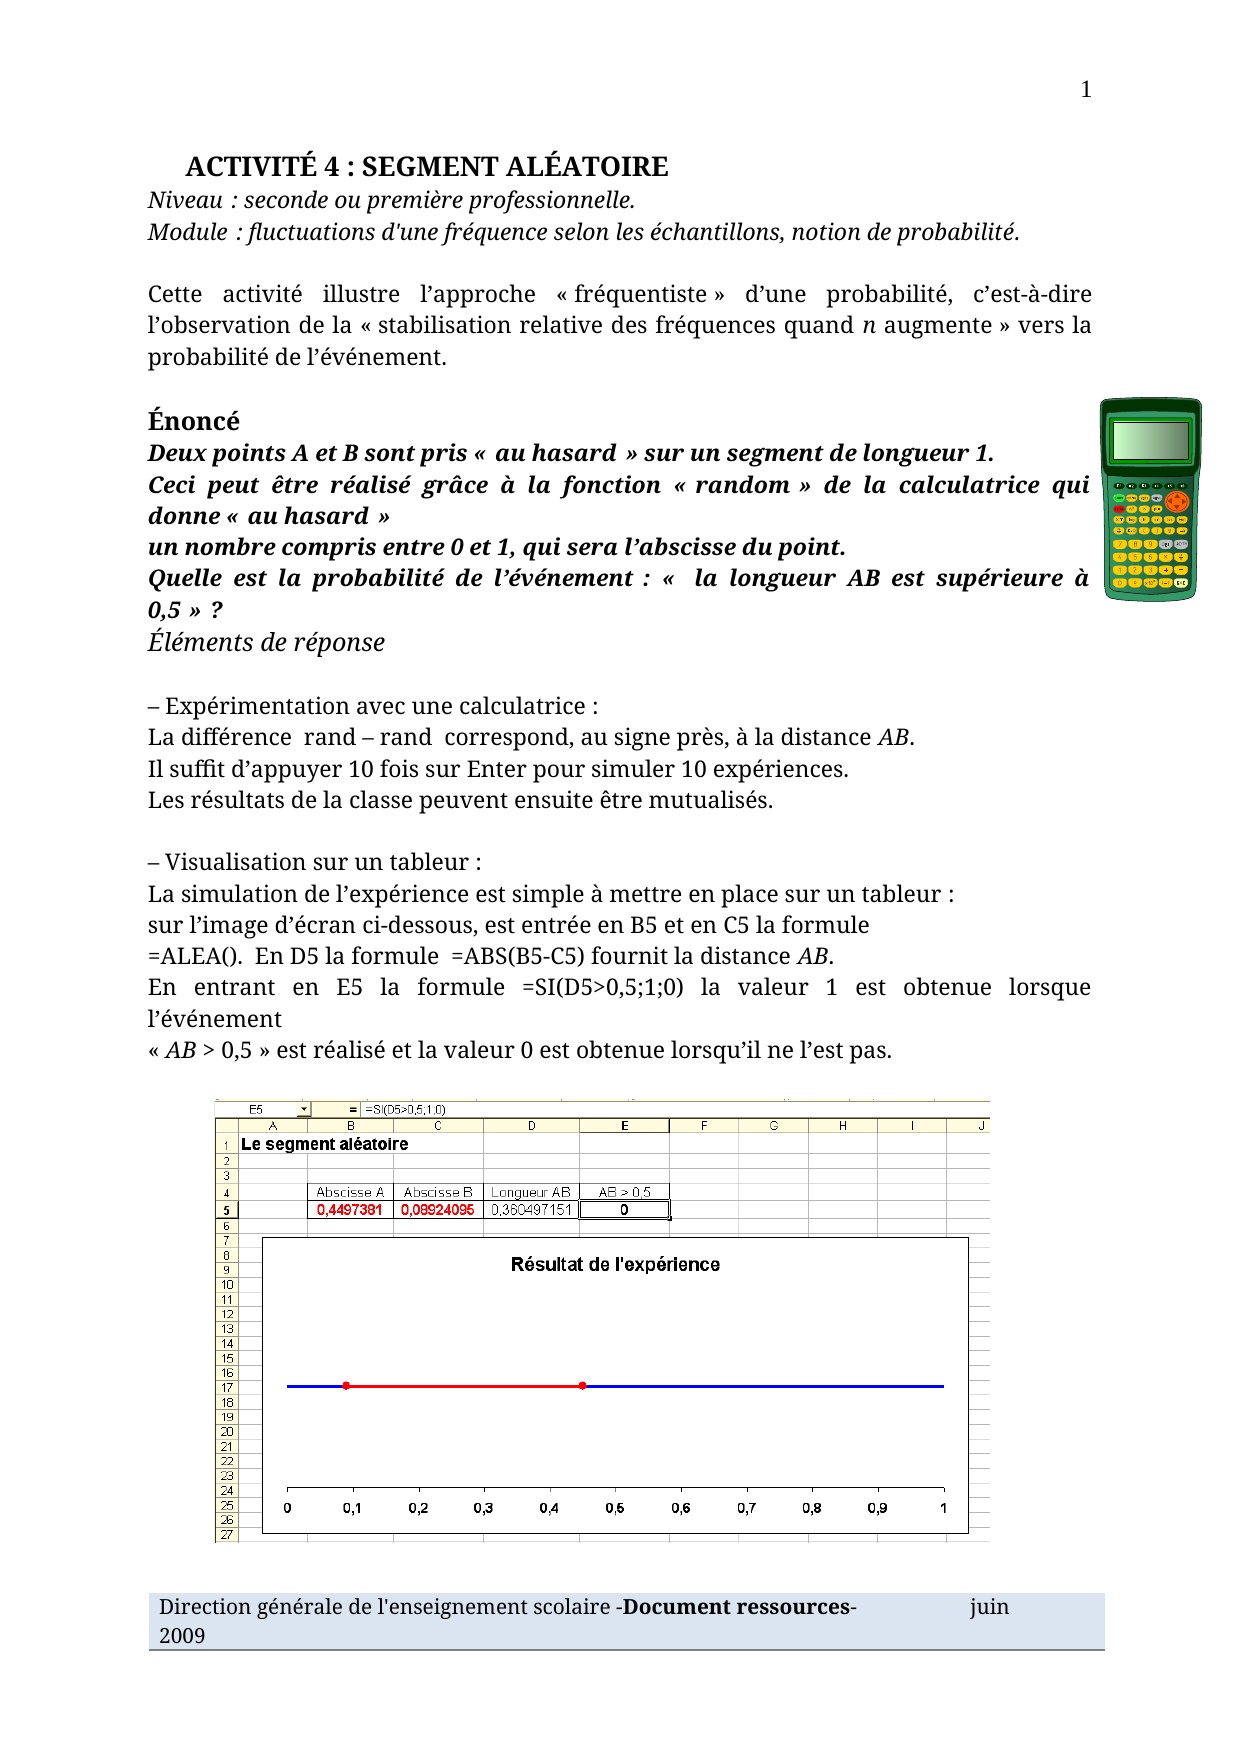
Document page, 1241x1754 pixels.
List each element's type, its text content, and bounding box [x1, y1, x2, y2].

text – Visualisation sur un tableur : [148, 846, 1092, 878]
text Éléments de réponse [148, 625, 1092, 659]
text En entrant en E5 la formule =SI(D5>0,5;1;0) la valeur 1 est obtenue lorsque l’événement « AB > 0,5 » est réalisé et la valeur 0 est obtenue lorsqu’il ne l’est pas. [148, 971, 1092, 1065]
text Cette activité illustre l’approche « fréquentiste » d’une probabilité, c’est-à-dire l’observation de la « stabilisation relative des fréquences quand n augmente » vers la probabilité de l’événement. [148, 278, 1092, 372]
text – Expérimentation avec une calculatrice : [148, 690, 1092, 721]
text Les résultats de la classe peuvent ensuite être mutualisés. [148, 784, 1092, 815]
text =ALEA(). En D5 la formule =ABS(B5-C5) fournit la distance AB. [148, 940, 1092, 971]
subtitle ACTIVITÉ 4 : SEGMENT ALÉATOIRE [148, 148, 1092, 184]
picture [214, 1099, 990, 1543]
text La différence rand – rand correspond, au signe près, à la distance AB. [148, 721, 1092, 753]
text La simulation de l’expérience est simple à mettre en place sur un tableur : [148, 878, 1092, 909]
text Niveau : seconde ou première professionnelle. [148, 184, 1092, 216]
text un nombre compris entre 0 et 1, qui sera l’abscisse du point. [148, 531, 1092, 562]
text Quelle est la probabilité de l’événement : « la longueur AB est supérieure à 0,5 » ? [148, 562, 1092, 625]
text Il suffit d’appuyer 10 fois sur Enter pour simuler 10 expériences. [148, 753, 1092, 784]
text Deux points A et B sont pris « au hasard » sur un segment de longueur 1. [148, 437, 1092, 468]
text Énoncé [148, 403, 1092, 437]
text Module : fluctuations d'une fréquence selon les échantillons, notion de probabilité. [148, 216, 1092, 247]
text sur l’image d’écran ci-dessous, est entrée en B5 et en C5 la formule [148, 909, 1092, 940]
text Ceci peut être réalisé grâce à la fonction « random » de la calculatrice qui donne « au hasard » [148, 468, 1092, 531]
